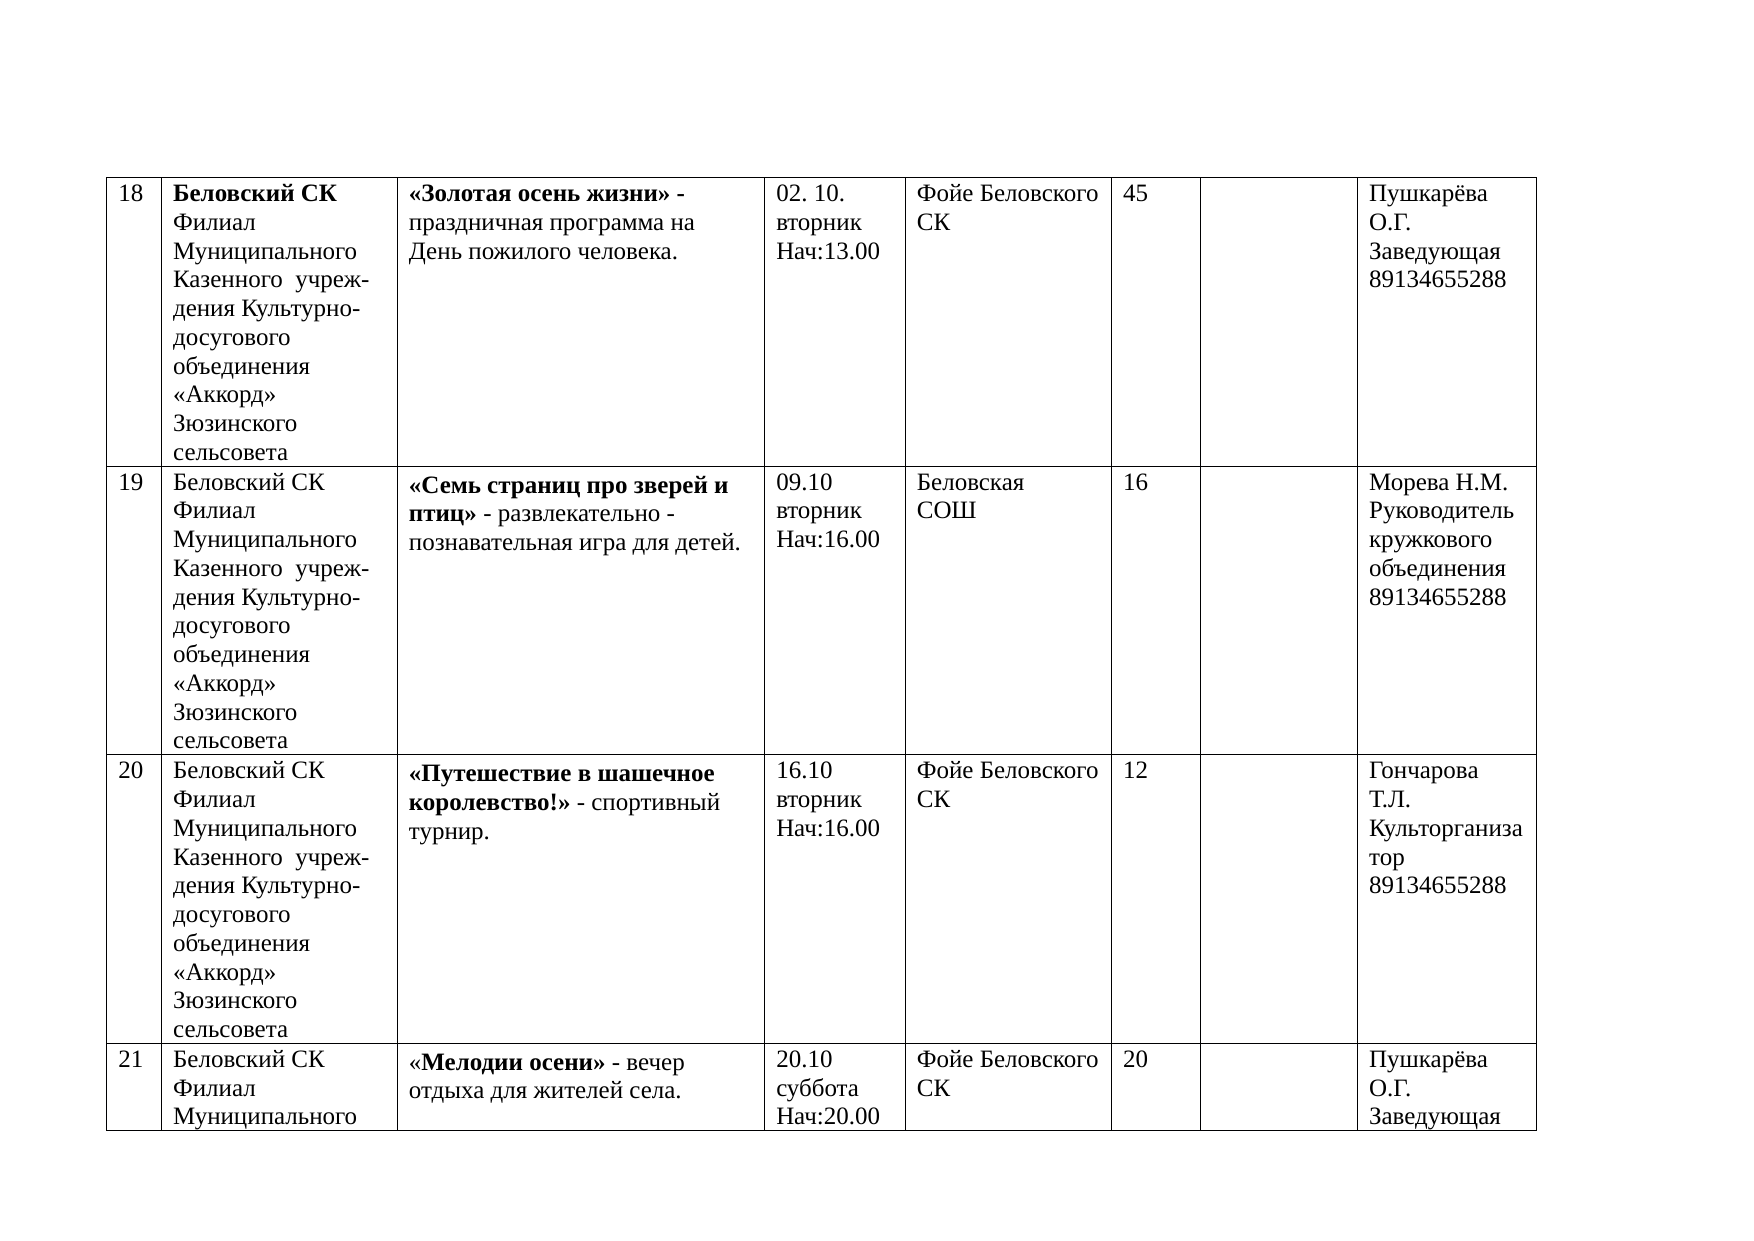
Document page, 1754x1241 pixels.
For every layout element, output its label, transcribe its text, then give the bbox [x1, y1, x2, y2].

table_cell [1201, 1044, 1357, 1130]
table_cell Беловский СК Филиал Муниципального Казенного учреж- дения Культурно-досугового объединения «Аккорд» Зюзинского сельсовета [162, 467, 397, 754]
table_cell 20 [1112, 1044, 1200, 1130]
table_cell Фойе Беловского СК [906, 1044, 1111, 1130]
table_cell 16.10 вторник Нач:16.00 [765, 755, 905, 1043]
table_cell 20 [107, 755, 161, 1043]
table_cell [1201, 178, 1357, 466]
table_cell Пушкарёва О.Г. Заведующая [1358, 1044, 1536, 1130]
table_cell Гончарова Т.Л. Культорганизатор 89134655288 [1358, 755, 1536, 1043]
table_cell Фойе Беловского СК [906, 178, 1111, 466]
table_cell 20.10 суббота Нач:20.00 [765, 1044, 905, 1130]
table_cell 18 [107, 178, 161, 466]
table_cell 12 [1112, 755, 1200, 1043]
table_cell Беловский СК Филиал Муниципального Казенного учреж- дения Культурно-досугового объединения «Аккорд» Зюзинского сельсовета [162, 755, 397, 1043]
table_cell Беловский СК Филиал Муниципального [162, 1044, 397, 1130]
table_cell 09.10 вторник Нач:16.00 [765, 467, 905, 754]
table_cell «Мелодии осени» - вечер отдыха для жителей села. [398, 1044, 764, 1130]
table_cell 45 [1112, 178, 1200, 466]
table_cell «Путешествие в шашечное королевство!» - спортивный турнир. [398, 755, 764, 1043]
table_cell Беловский СК Филиал Муниципального Казенного учреж- дения Культурно-досугового объединения «Аккорд» Зюзинского сельсовета [162, 178, 397, 466]
table_cell Пушкарёва О.Г. Заведующая 89134655288 [1358, 178, 1536, 466]
table_cell «Золотая осень жизни» - праздничная программа на День пожилого человека. [398, 178, 764, 466]
table_cell 16 [1112, 467, 1200, 754]
table_cell Беловская СОШ [906, 467, 1111, 754]
table_cell [1201, 755, 1357, 1043]
table_cell [1201, 467, 1357, 754]
table_cell 21 [107, 1044, 161, 1130]
table_cell «Семь страниц про зверей и птиц» - развлекательно - познавательная игра для детей. [398, 467, 764, 754]
table_cell Морева Н.М. Руководитель кружкового объединения 89134655288 [1358, 467, 1536, 754]
table_cell 02. 10. вторник Нач:13.00 [765, 178, 905, 466]
table_cell Фойе Беловского СК [906, 755, 1111, 1043]
table_cell 19 [107, 467, 161, 754]
